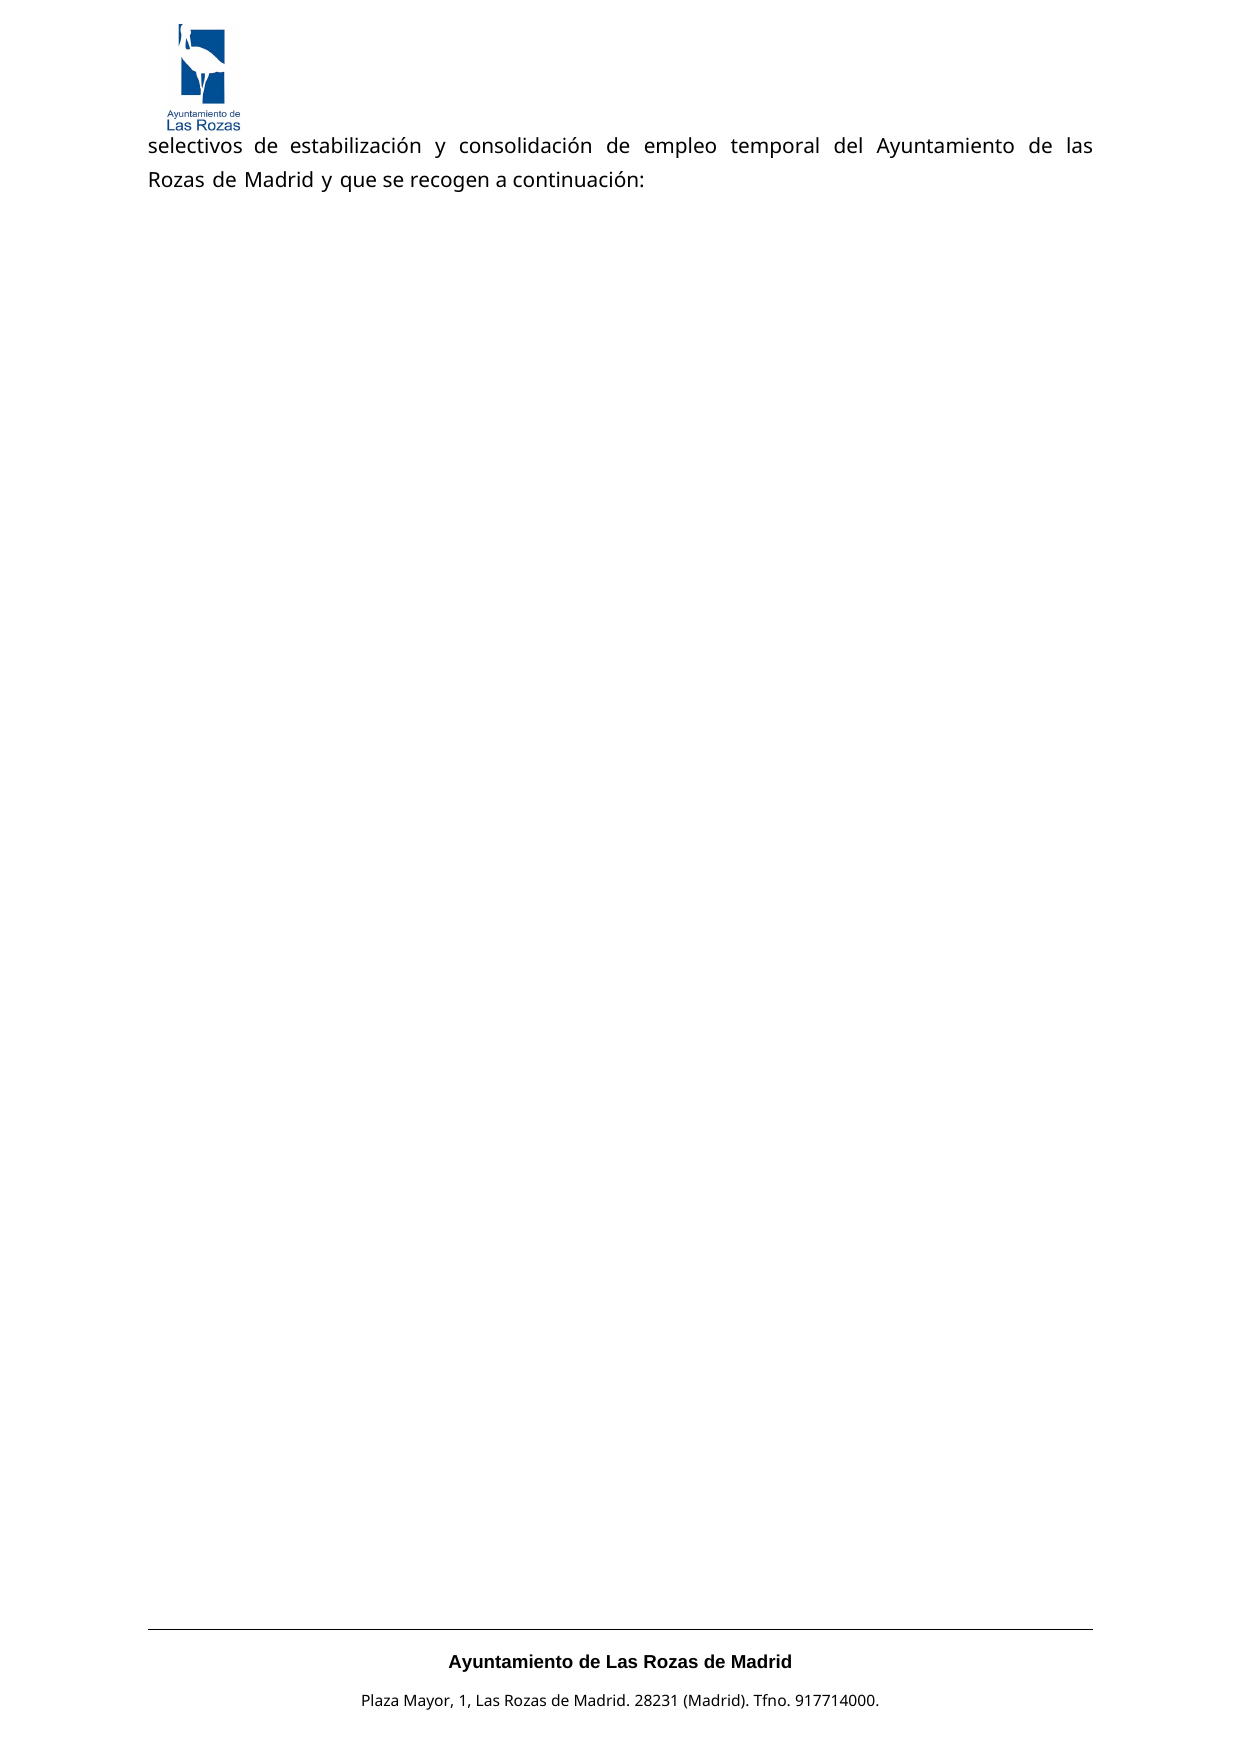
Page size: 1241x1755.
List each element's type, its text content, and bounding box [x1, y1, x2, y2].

text selectivos de estabilización y consolidación de empleo temporal del Ayuntamiento de las Rozas de Madrid y que se recogen a continuación: [148, 131, 1093, 194]
